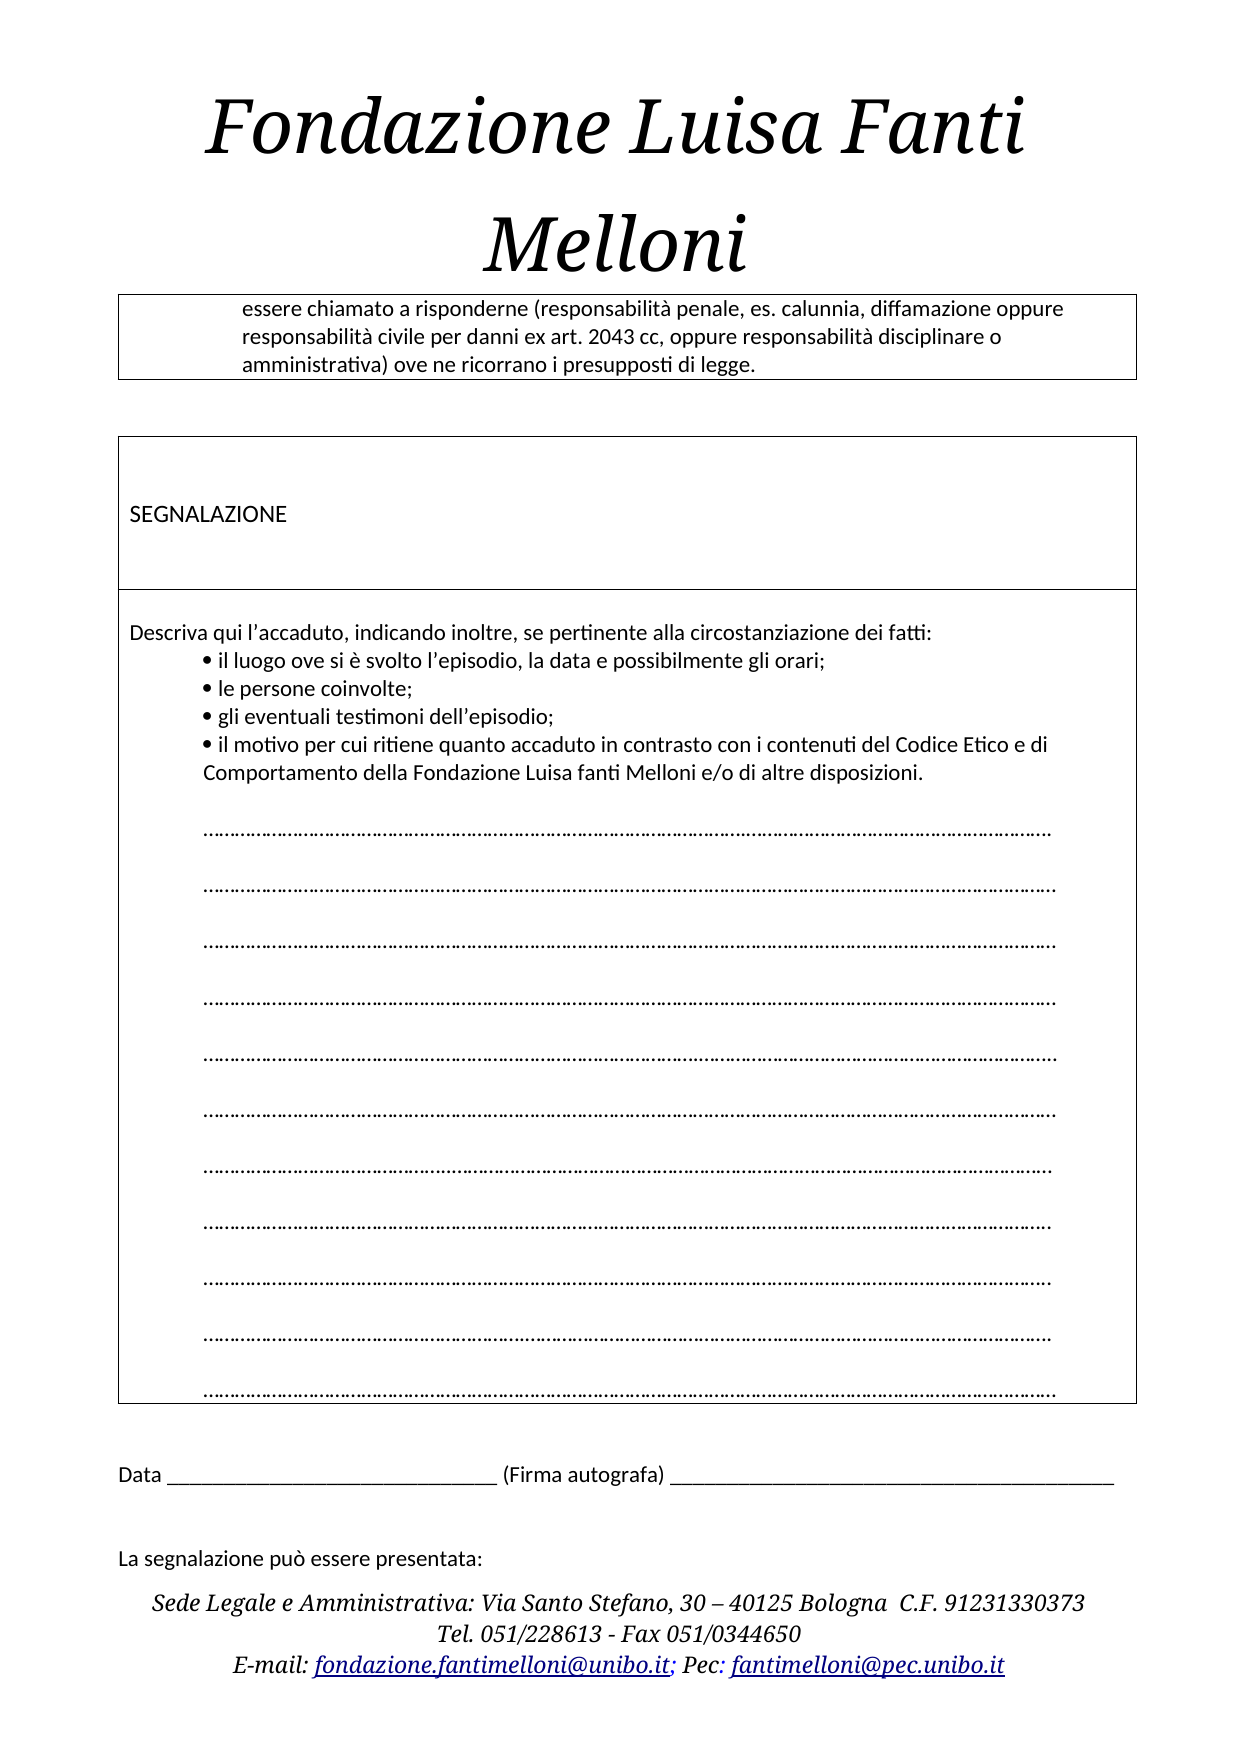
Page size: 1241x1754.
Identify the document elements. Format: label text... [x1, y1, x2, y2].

table_cell essere chiamato a risponderne (responsabilità penale, es. calunnia, diffamazione oppure responsabilità civile per danni ex art. 2043 cc, oppure responsabilità disciplinare o amministrativa) ove ne ricorrano i presupposti di legge. [119, 295, 1136, 378]
table_header SEGNALAZIONE [119, 437, 1136, 589]
text La segnalazione può essere presentata: [118, 1544, 1122, 1572]
text Data _____________________________ (Firma autografa) _______________________________________ [118, 1460, 1122, 1488]
table_cell Descriva qui l’accaduto, indicando inoltre, se pertinente alla circostanziazione dei fatti:  il luogo ove si è svolto l’episodio, la data e possibilmente gli orari;  le persone coinvolte;  gli eventuali testimoni dell’episodio;  il motivo per cui ritiene quanto accaduto in contrasto con i contenuti del Codice Etico e di Comportamento della Fondazione Luisa fanti Melloni e/o di altre disposizioni. ………………………………………………………………………………………….…………………………………………………. ……………………………………………………………………………………………………………………………………………… ……………………………………………………………………………………………………………………………………………… ……………………………………………………………………………………………………………………………………………… ………………………………………………………………………………….………………………………………………………….. ……………………………………………………………………………………………………………………………………………… ………………………………………..…………………………………………………………………………………………………… …………………………………………………………………………………………………………………………………………….. …………………………………………………………………………………………………………………………………………….. …………………………………………………….………………………………………………………………………………………. ……………………………………………………………………………………………………………………………………………… [119, 590, 1136, 1403]
